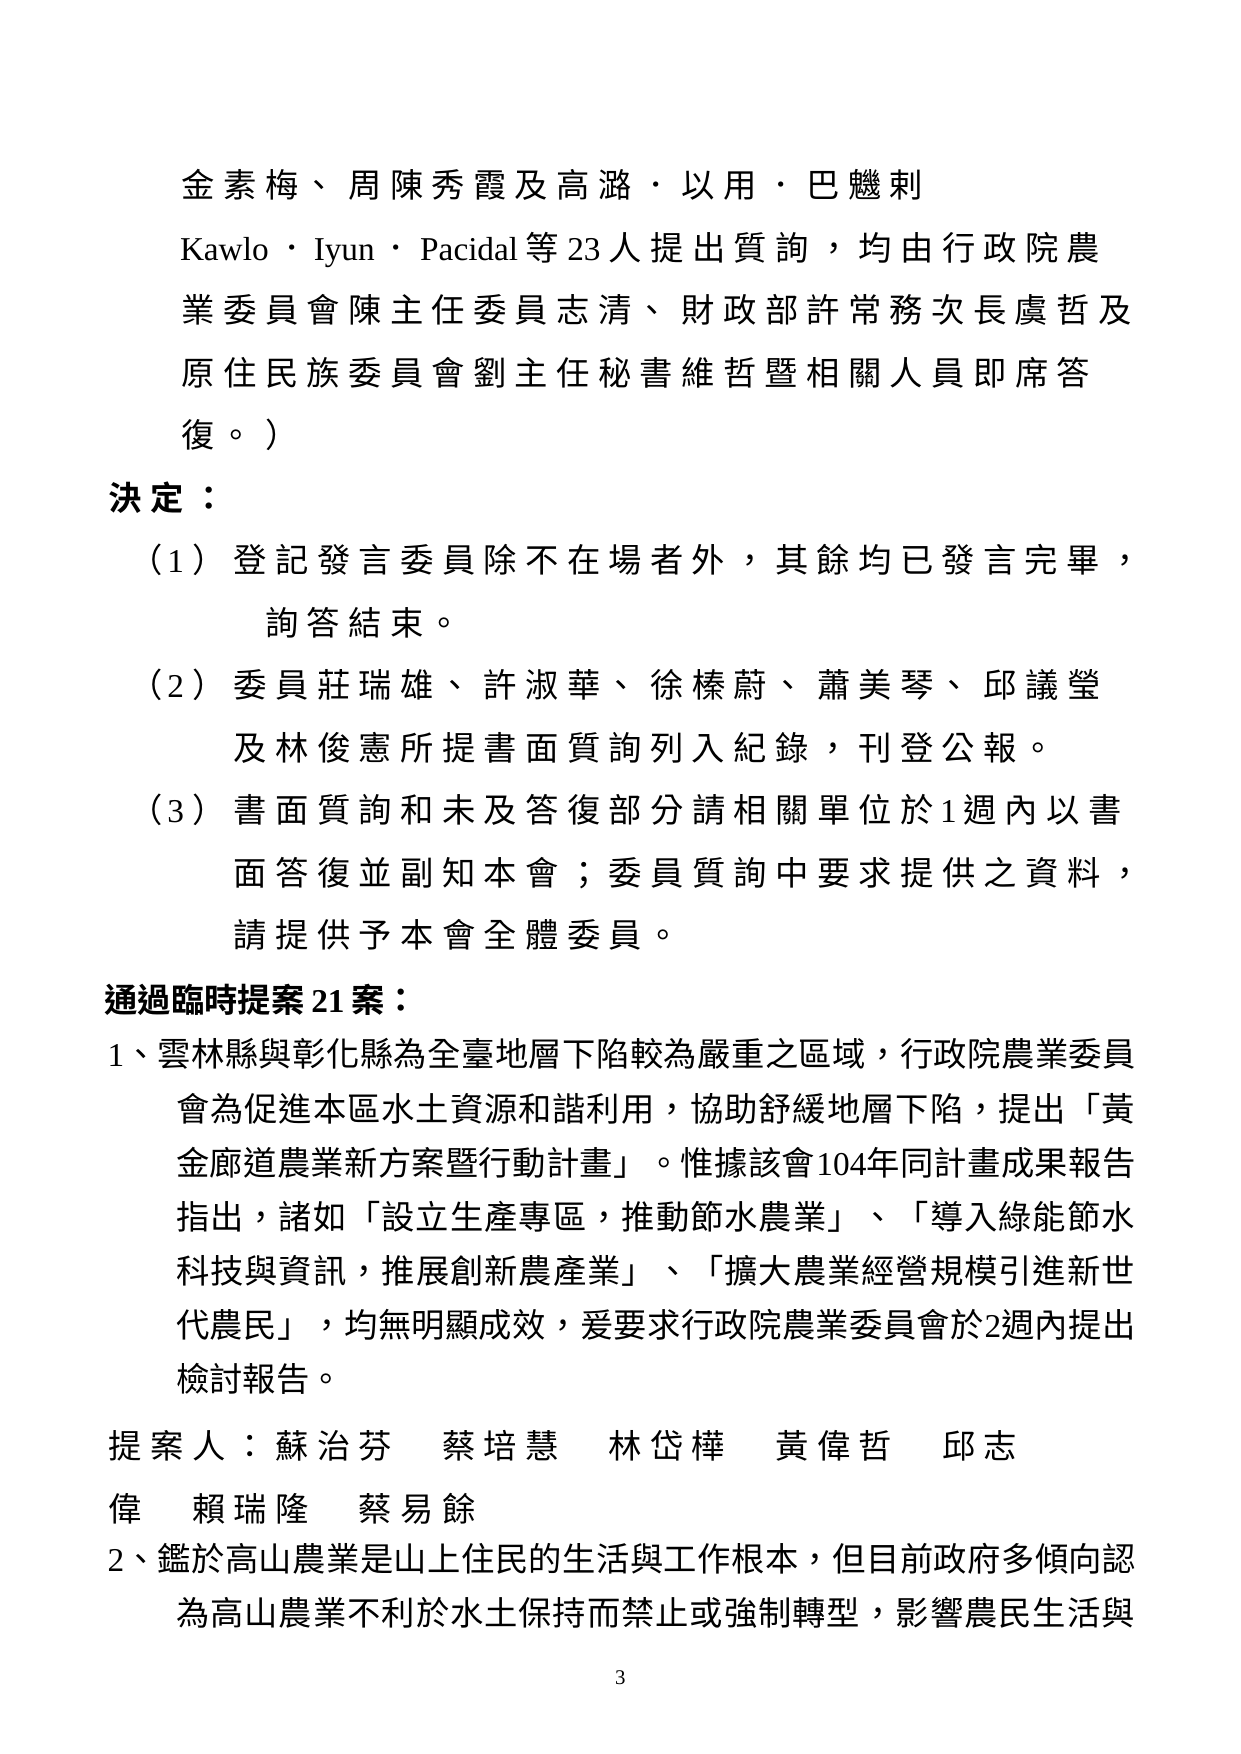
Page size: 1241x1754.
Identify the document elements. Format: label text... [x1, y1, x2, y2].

text 通過臨時提案21案： [1, 969, 1136, 1023]
text 決定： [104, 454, 1136, 517]
list 鑑於高山農業是山上住民的生活與工作根本，但目前政府多傾向認為高山農業不利於水土保持而禁止或強制轉型，影響農民生活與 [107, 1528, 1136, 1636]
text 提案人：蘇治芬 蔡培慧 林岱樺 黃偉哲 邱志偉 賴瑞隆 蔡易餘 [104, 1403, 1032, 1528]
list 書面質詢和未及答復部分請相關單位於1週內以書面答復並副知本會；委員質詢中要求提供之資料，請提供予本會全體委員。 [123, 767, 1136, 954]
list 雲林縣與彰化縣為全臺地層下陷較為嚴重之區域，行政院農業委員會為促進本區水土資源和諧利用，協助舒緩地層下陷，提出「黃金廊道農業新方案暨行動計畫」。惟據該會104年同計畫成果報告指出，諸如「設立生產專區，推動節水農業」、「導入綠能節水科技與資訊，推展創新農產業」、「擴大農業經營規模引進新世代農民」，均無明顯成效，爰要求行政院農業委員會於2週內提出檢討報告。 [107, 1023, 1136, 1403]
list 登記發言委員除不在場者外，其餘均已發言完畢，詢答結束。 [123, 517, 1136, 642]
list 委員莊瑞雄、許淑華、徐榛蔚、蕭美琴、邱議瑩及林俊憲所提書面質詢列入紀錄，刊登公報。 [123, 642, 1136, 767]
text （行政院農業委員會陳主任委員志清及財政部許常務次長虞哲報告後，委員林岱樺、黃偉哲、蘇治芬、徐永明、高志鵬、蔡培慧、王惠美、蘇震清、管碧玲、陳明文、邱志偉、江啟臣、黃昭順、賴瑞隆、鄭天財、劉建國、吳焜裕、Kolas Yotaka、蔡易餘、廖國棟、高金素梅、周陳秀霞及高潞．以用．巴魕剌Kawlo．Iyun．Pacidal等23人提出質詢，均由行政院農業委員會陳主任委員志清、財政部許常務次長虞哲及原住民族委員會劉主任秘書維哲暨相關人員即席答復。） [139, 142, 1136, 454]
